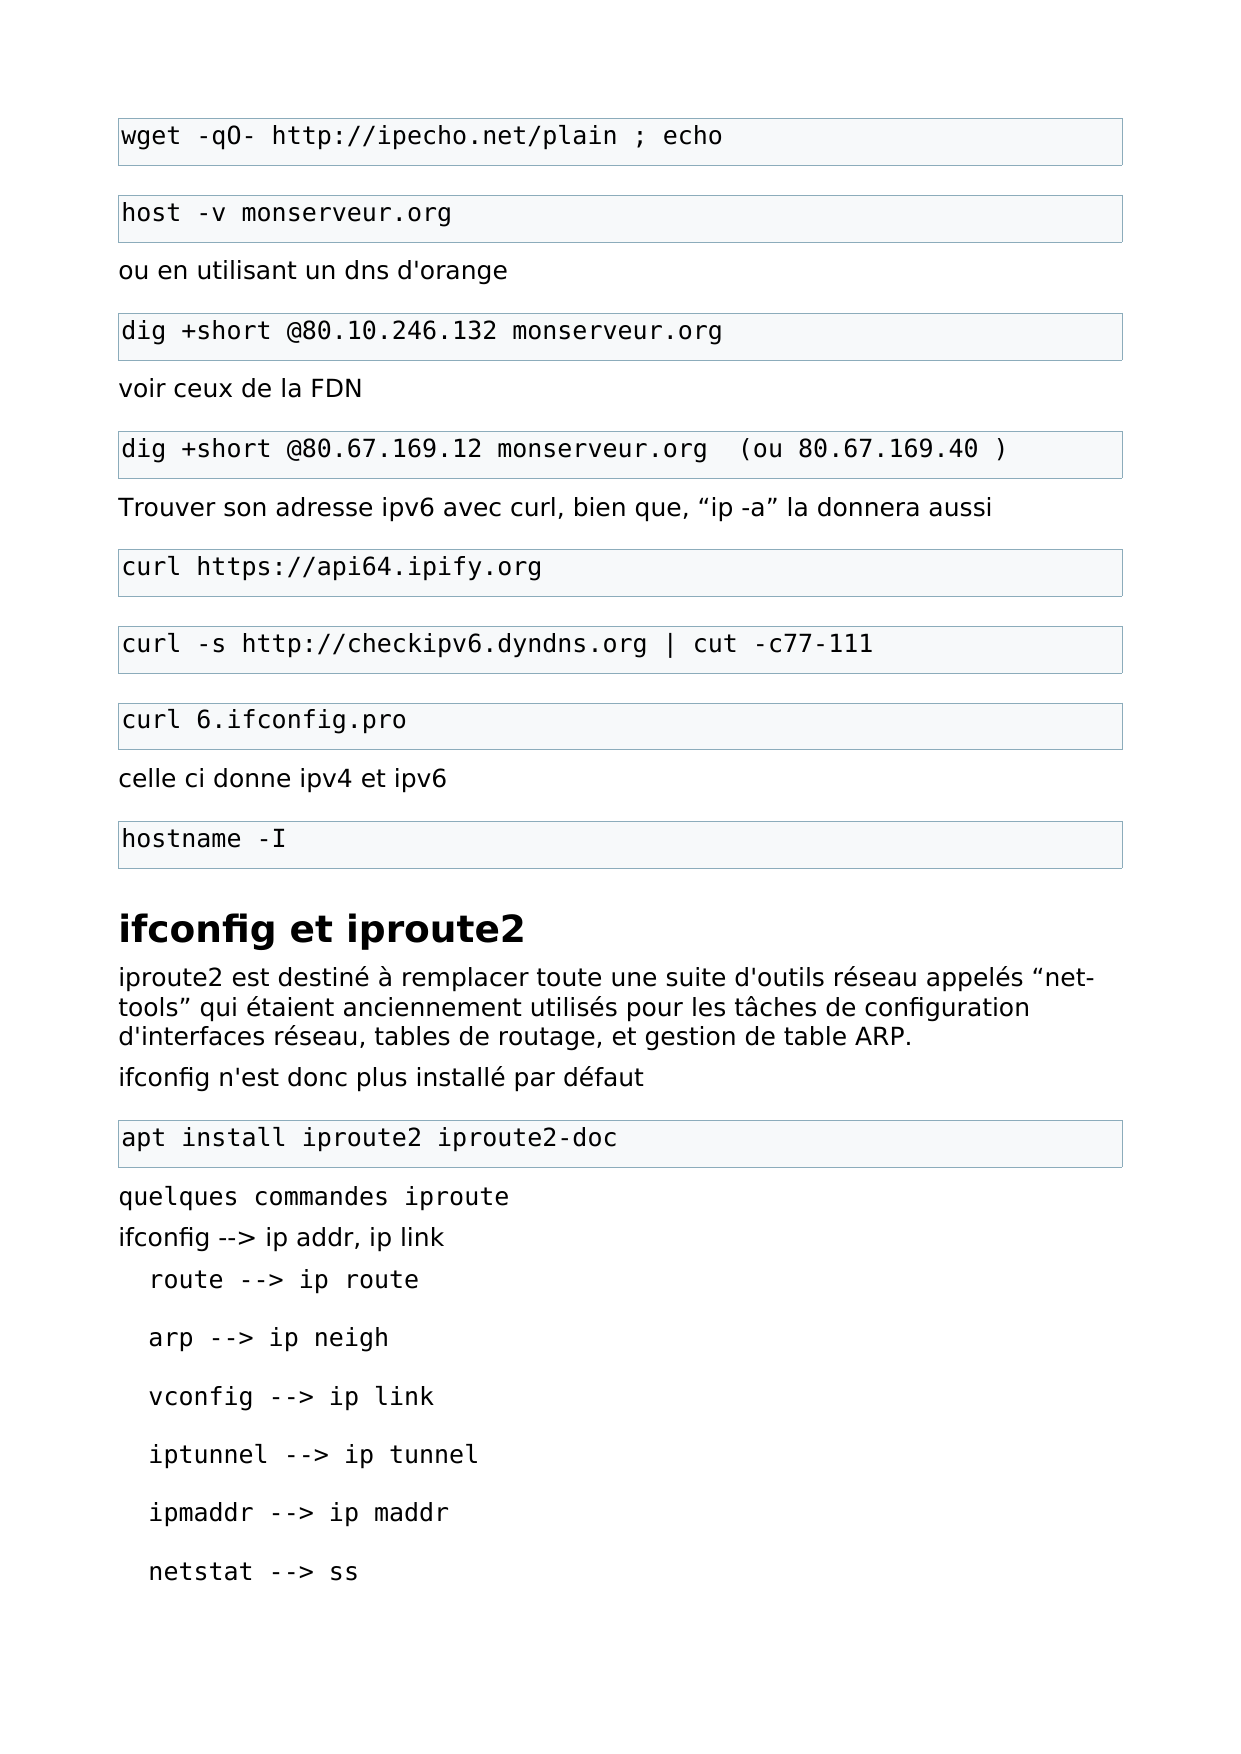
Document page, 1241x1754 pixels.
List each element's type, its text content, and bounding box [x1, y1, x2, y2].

text ou en utilisant un dns d'orange [118, 256, 1122, 286]
table_header host -v monserveur.org [119, 196, 1122, 242]
table_header curl 6.ifconfig.pro [119, 704, 1122, 749]
table_header apt install iproute2 iproute2-doc [119, 1121, 1122, 1167]
table_header curl https://api64.ipify.org [119, 550, 1122, 596]
subtitle ifconfig et iproute2 [118, 907, 1122, 951]
table_header wget -qO- http://ipecho.net/plain ; echo [119, 119, 1122, 165]
table_header dig +short @80.67.169.12 monserveur.org (ou 80.67.169.40 ) [119, 432, 1122, 478]
text Trouver son adresse ipv6 avec curl, bien que, “ip -a” la donnera aussi [118, 493, 1122, 522]
text route --> ip route arp --> ip neigh vconfig --> ip link iptunnel --> ip tunnel ipmaddr --> ip maddr netstat --> ss [118, 1265, 1122, 1615]
text quelques commandes iproute [118, 1182, 1122, 1211]
table_header curl -s http://checkipv6.dyndns.org | cut -c77-111 [119, 627, 1122, 673]
text voir ceux de la FDN [118, 375, 1122, 404]
text ifconfig --> ip addr, ip link [118, 1223, 1122, 1253]
text ifconfig n'est donc plus installé par défaut [118, 1064, 1122, 1093]
text iproute2 est destiné à remplacer toute une suite d'outils réseau appelés “net-tools” qui étaient anciennement utilisés pour les tâches de configuration d'interfaces réseau, tables de routage, et gestion de table ARP. [118, 964, 1122, 1051]
text celle ci donne ipv4 et ipv6 [118, 764, 1122, 793]
table_header dig +short @80.10.246.132 monserveur.org [119, 314, 1122, 360]
table_header hostname -I [119, 822, 1122, 868]
